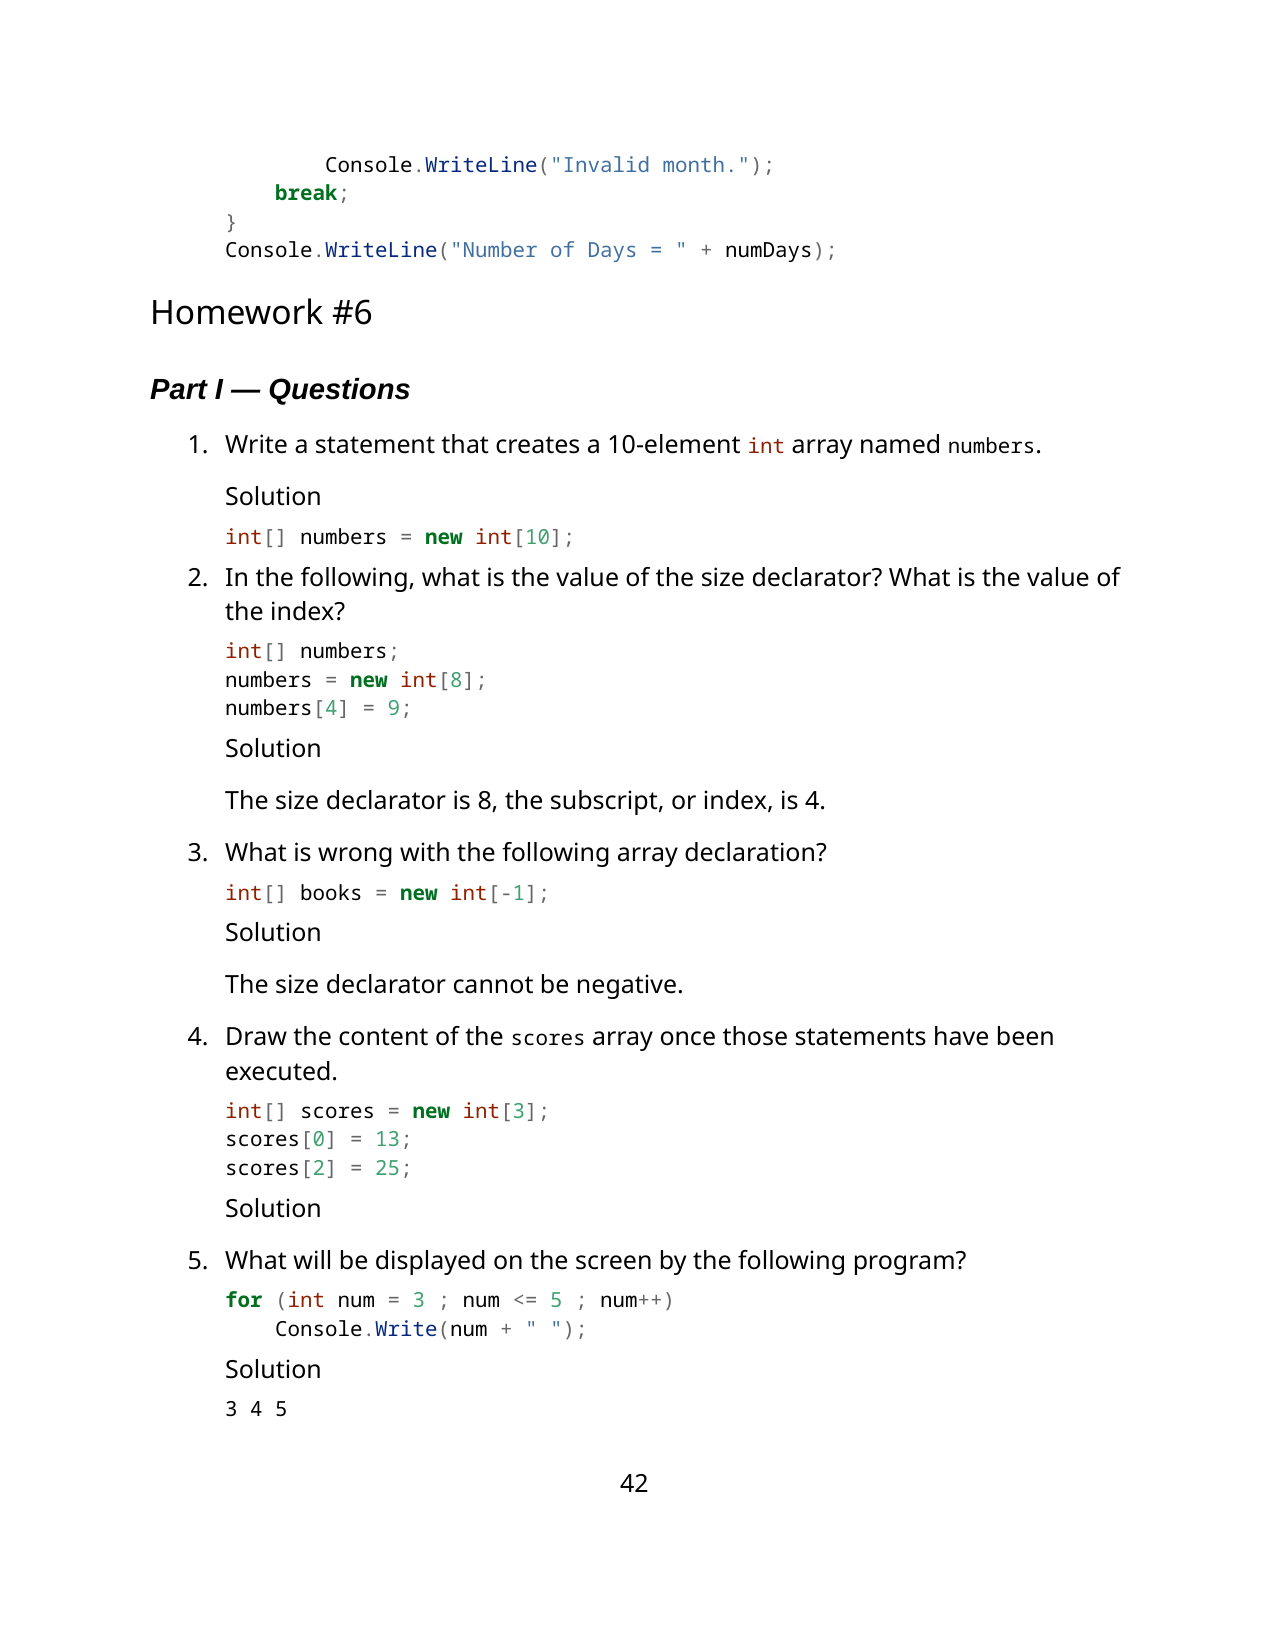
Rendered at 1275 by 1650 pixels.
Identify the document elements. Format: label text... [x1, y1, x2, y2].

list scores[2] = 25; [187, 1153, 1125, 1181]
list numbers = new int[8]; [187, 665, 1125, 693]
list numbers[4] = 9; [187, 693, 1125, 722]
subtitle Homework #6 [150, 289, 1125, 334]
list int[] books = new int[-1]; [187, 878, 1125, 906]
list The size declarator cannot be negative. [187, 967, 1125, 1001]
list Console.Write(num + " "); [187, 1314, 1125, 1342]
list Solution [187, 479, 1125, 513]
list In the following, what is the value of the size declarator? What is the value of the index? [187, 559, 1125, 627]
list int[] scores = new int[3]; [187, 1096, 1125, 1124]
list int[] numbers = new int[10]; [187, 522, 1125, 550]
list What is wrong with the following array declaration? [187, 835, 1125, 869]
list What will be displayed on the screen by the following program? [187, 1242, 1125, 1276]
list Solution [187, 1351, 1125, 1385]
list scores[0] = 13; [187, 1124, 1125, 1153]
list Solution [187, 731, 1125, 765]
list Solution [187, 915, 1125, 949]
list int[] numbers; [187, 636, 1125, 665]
subtitle Part I — Questions [150, 372, 1125, 406]
list break; [187, 178, 1125, 207]
list Console.WriteLine("Invalid month."); [187, 150, 1125, 178]
list 3 4 5 [187, 1394, 1125, 1423]
list Write a statement that creates a 10-element int array named numbers. [187, 427, 1125, 461]
list The size declarator is 8, the subscript, or index, is 4. [187, 783, 1125, 817]
list Solution [187, 1190, 1125, 1224]
list Draw the content of the scores array once those statements have been executed. [187, 1019, 1125, 1087]
list Console.WriteLine("Number of Days = " + numDays); [187, 235, 1125, 264]
list } [187, 207, 1125, 235]
list for (int num = 3 ; num <= 5 ; num++) [187, 1285, 1125, 1314]
